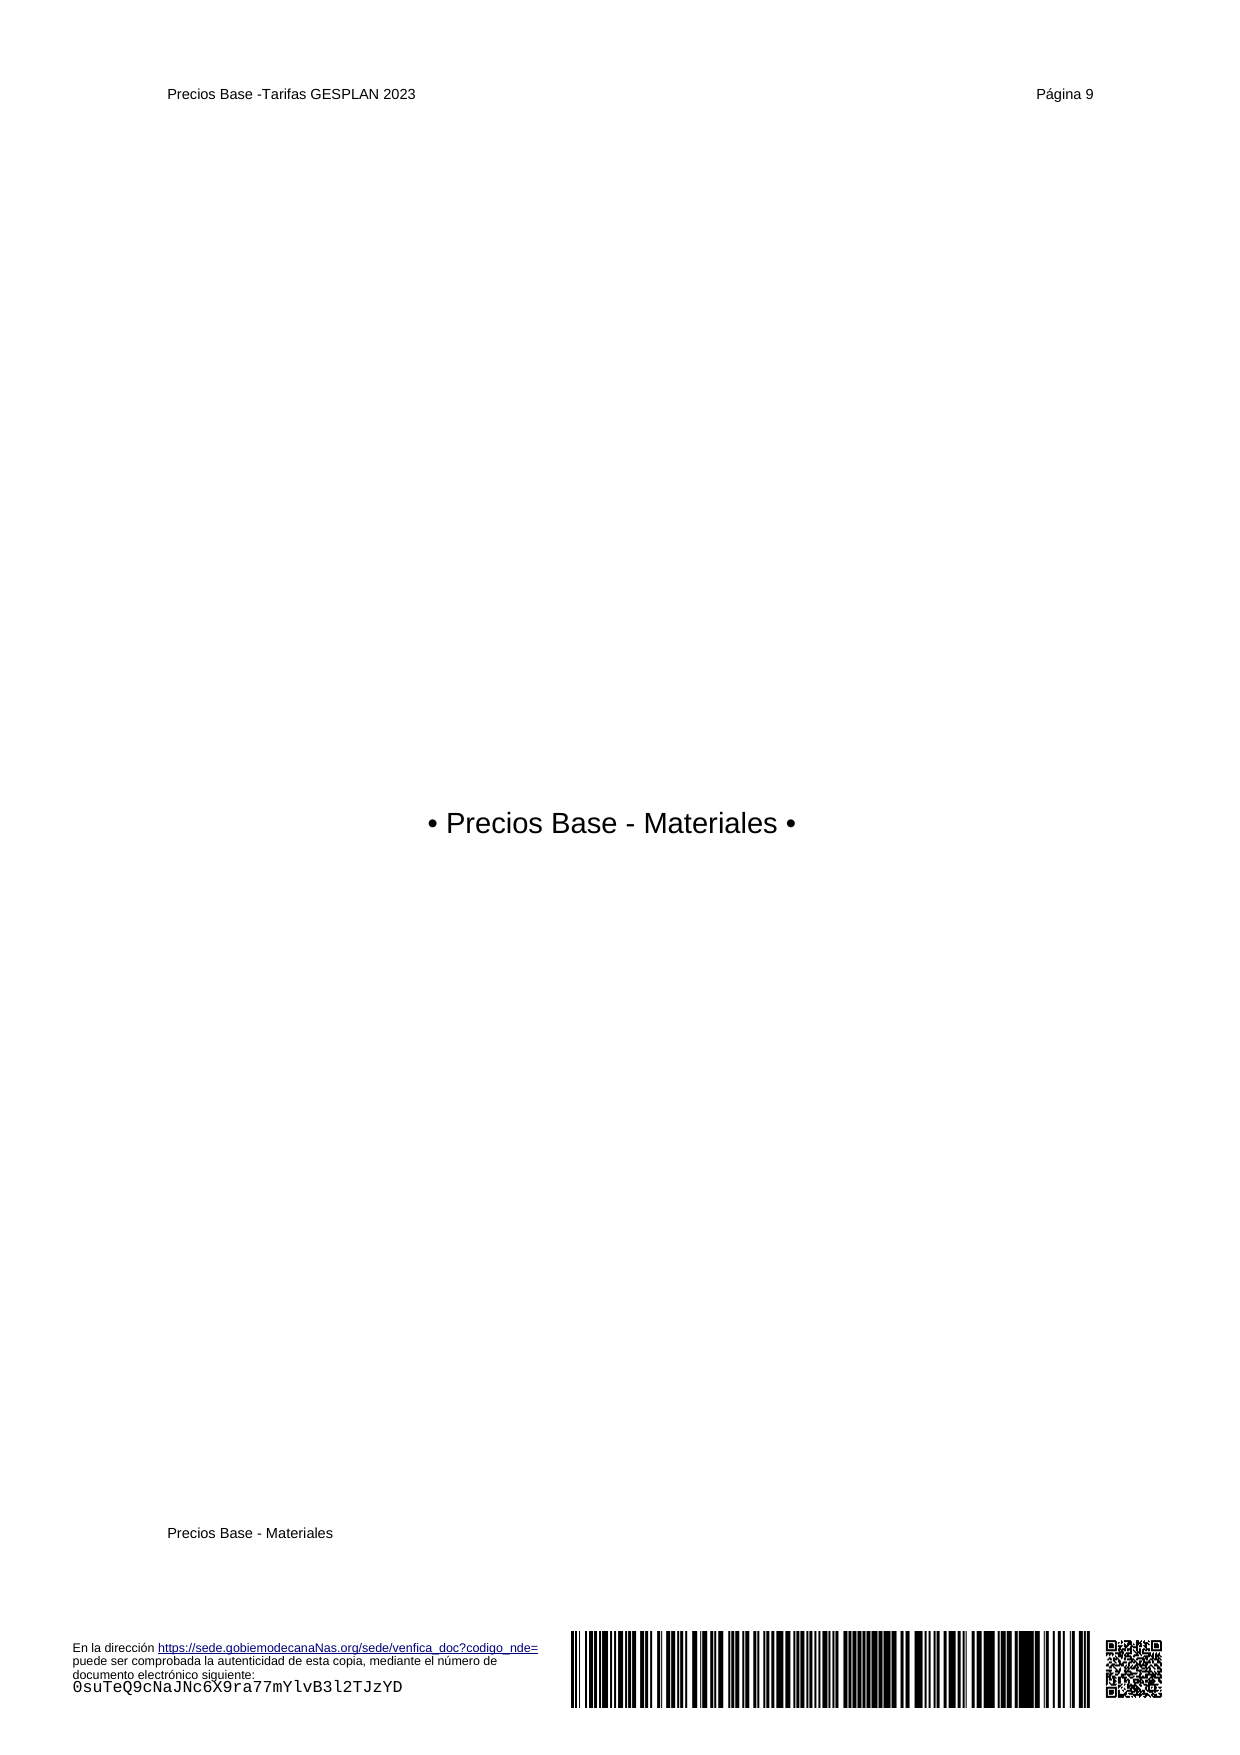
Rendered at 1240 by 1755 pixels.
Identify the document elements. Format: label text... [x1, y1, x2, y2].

subtitle • Precios Base - Materiales • [427, 810, 838, 839]
text Página 9 [1036, 88, 1102, 102]
text Precios Base -Tarifas GESPLAN 2023 [167, 88, 442, 102]
picture [571, 1631, 1168, 1708]
text Precios Base - Materiales [167, 1526, 348, 1541]
text En la dirección https://sede.gobiemodecanaNas.org/sede/venfica_doc?codigo_nde= puede ser comprobada la autenticidad de esta copia, mediante el número de documento electrónico siguiente: 0suTeQ9cNaJNc6X9ra77mYlvB3l2TJzYD [72, 1641, 542, 1695]
